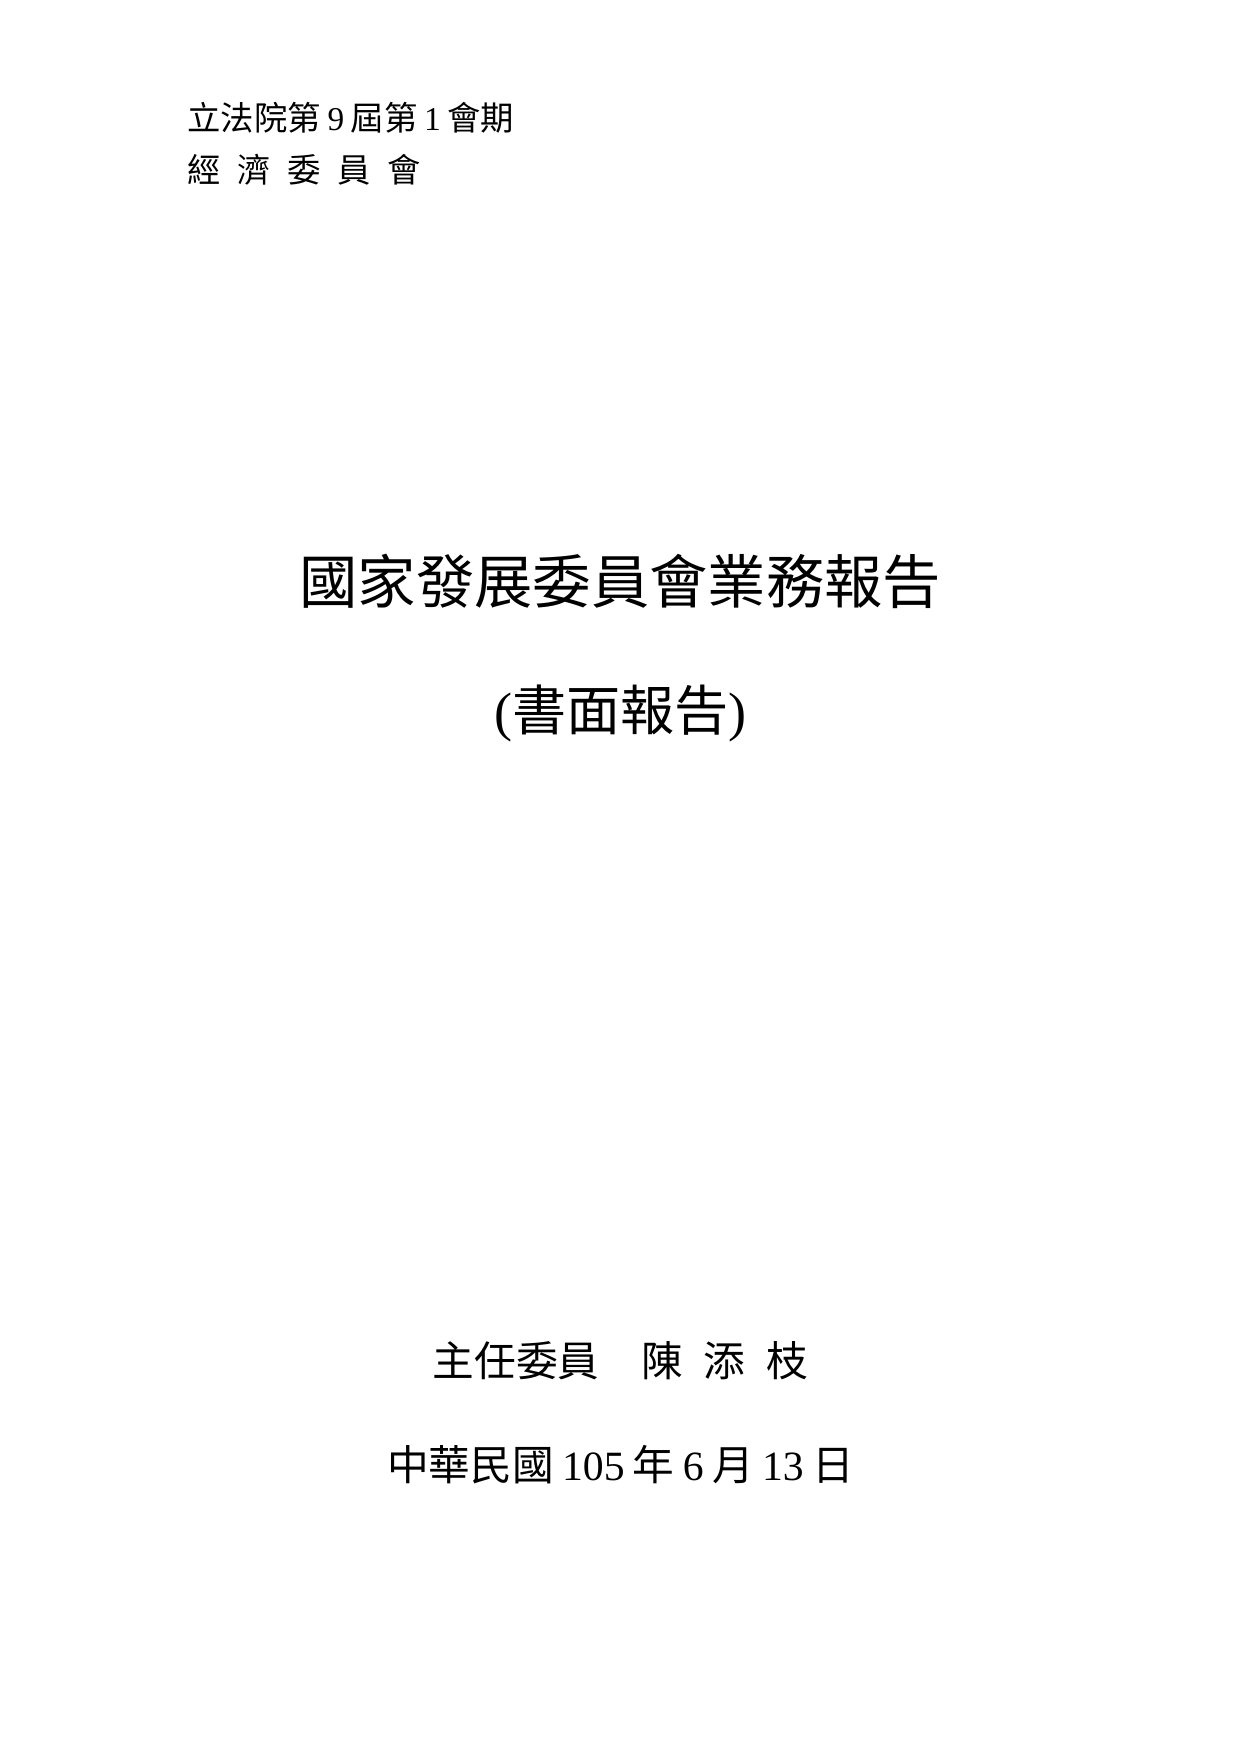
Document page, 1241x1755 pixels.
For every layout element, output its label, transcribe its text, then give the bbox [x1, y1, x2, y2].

text 中華民國105年6月13日 [187, 1439, 1053, 1491]
text (書面報告) [187, 689, 1053, 741]
text 經 濟 委 員 會 [187, 141, 542, 193]
text 國家發展委員會業務報告 [187, 562, 1053, 614]
text 立法院第9屆第1會期 [187, 89, 542, 141]
text 主任委員 陳 添 枝 [187, 1334, 1053, 1387]
